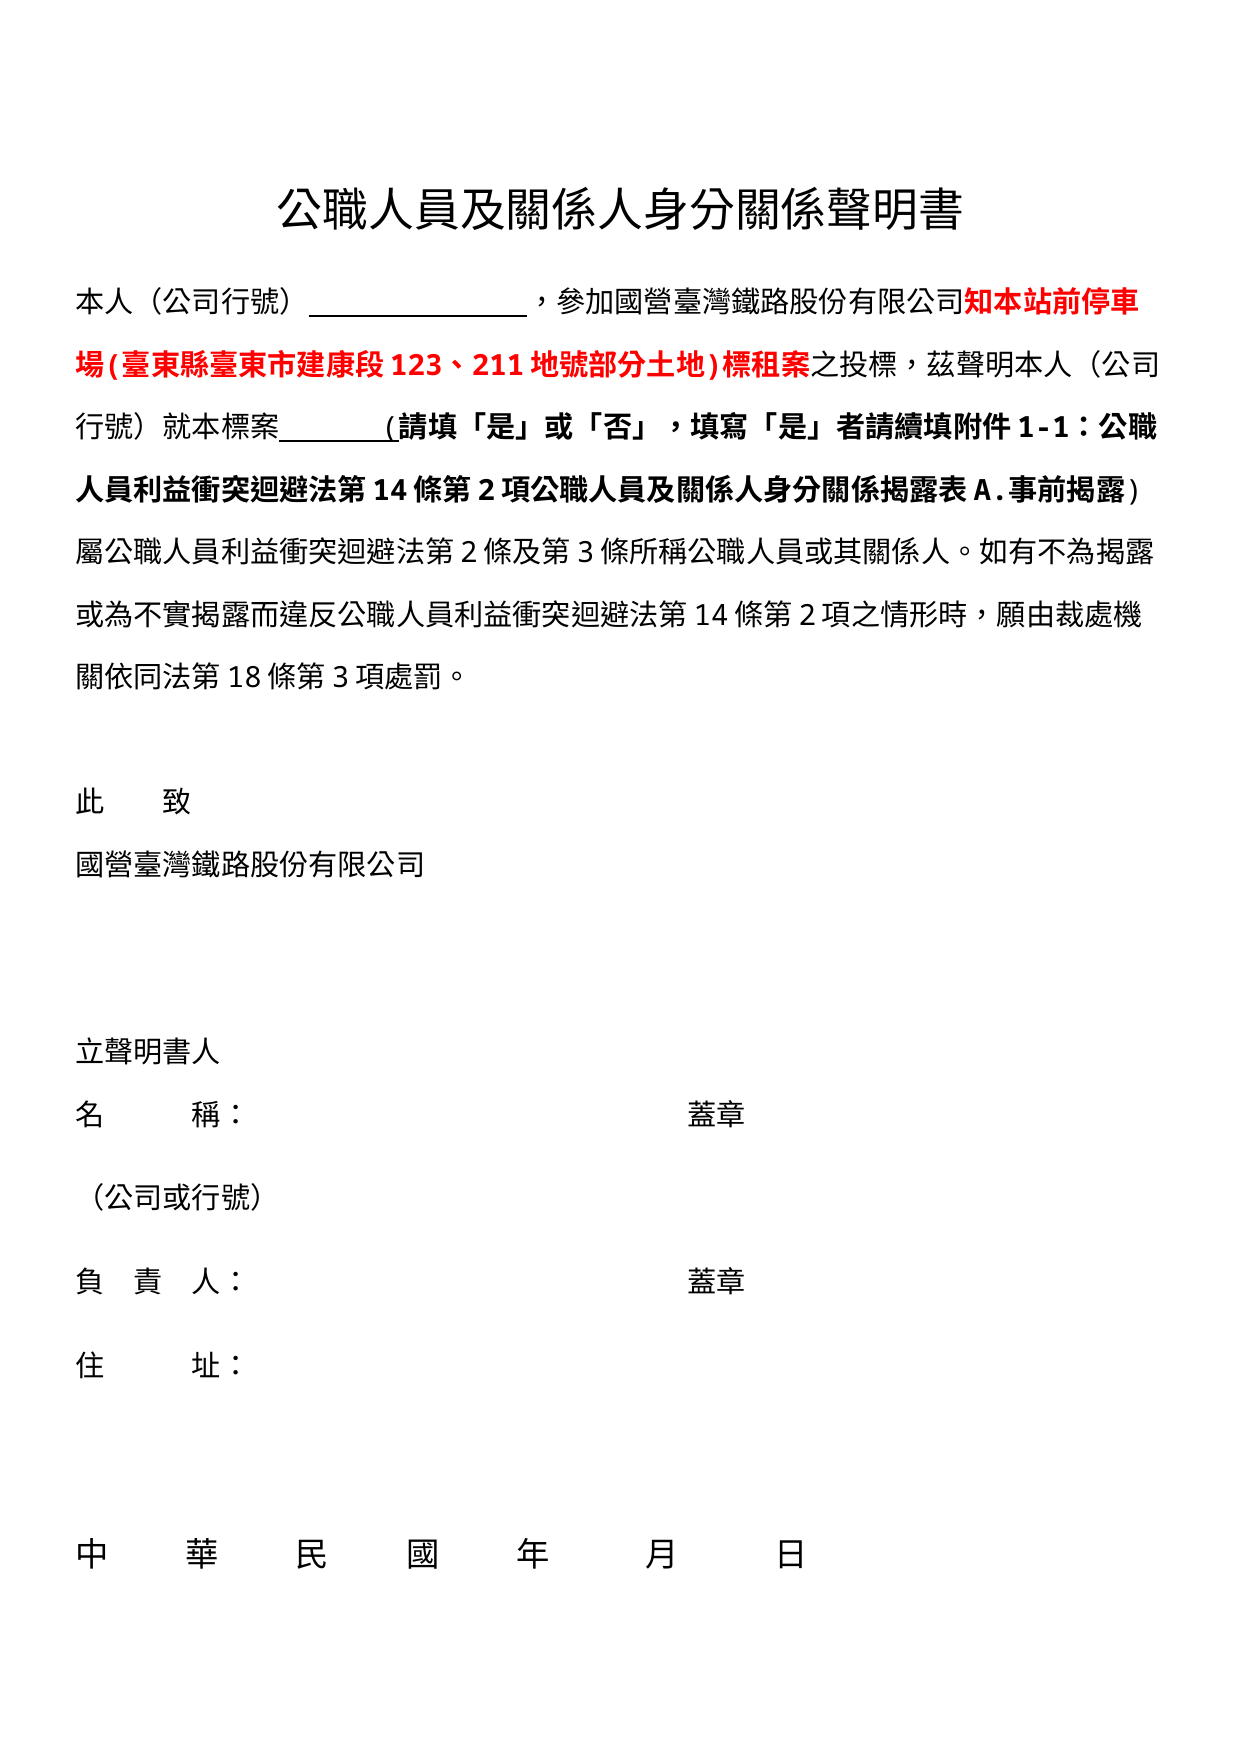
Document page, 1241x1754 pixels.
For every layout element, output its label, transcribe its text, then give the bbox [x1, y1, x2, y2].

text （公司或行號） [75, 1154, 1165, 1217]
text 負 責 人： 蓋章 [75, 1238, 1165, 1301]
text 公職人員及關係人身分關係聲明書 [75, 133, 1165, 258]
text 中 華 民 國 年 月 日 [75, 1509, 1165, 1576]
text 名 稱： 蓋章 [75, 1071, 1165, 1133]
text 此 致 [75, 758, 1165, 821]
text 住 址： [75, 1322, 1165, 1384]
text 立聲明書人 [75, 1008, 1165, 1071]
text 國營臺灣鐵路股份有限公司 [75, 821, 1165, 883]
text 本人（公司行號） ，參加國營臺灣鐵路股份有限公司知本站前停車場(臺東縣臺東市建康段123、211地號部分土地)標租案之投標，茲聲明本人（公司行號）就本標案 (請填「是」或「否」，填寫「是」者請續填附件1-1：公職人員利益衝突迴避法第14條第2項公職人員及關係人身分關係揭露表A.事前揭露)屬公職人員利益衝突迴避法第2條及第3條所稱公職人員或其關係人。如有不為揭露或為不實揭露而違反公職人員利益衝突迴避法第14條第2項之情形時，願由裁處機關依同法第18條第3項處罰。 [75, 258, 1165, 696]
